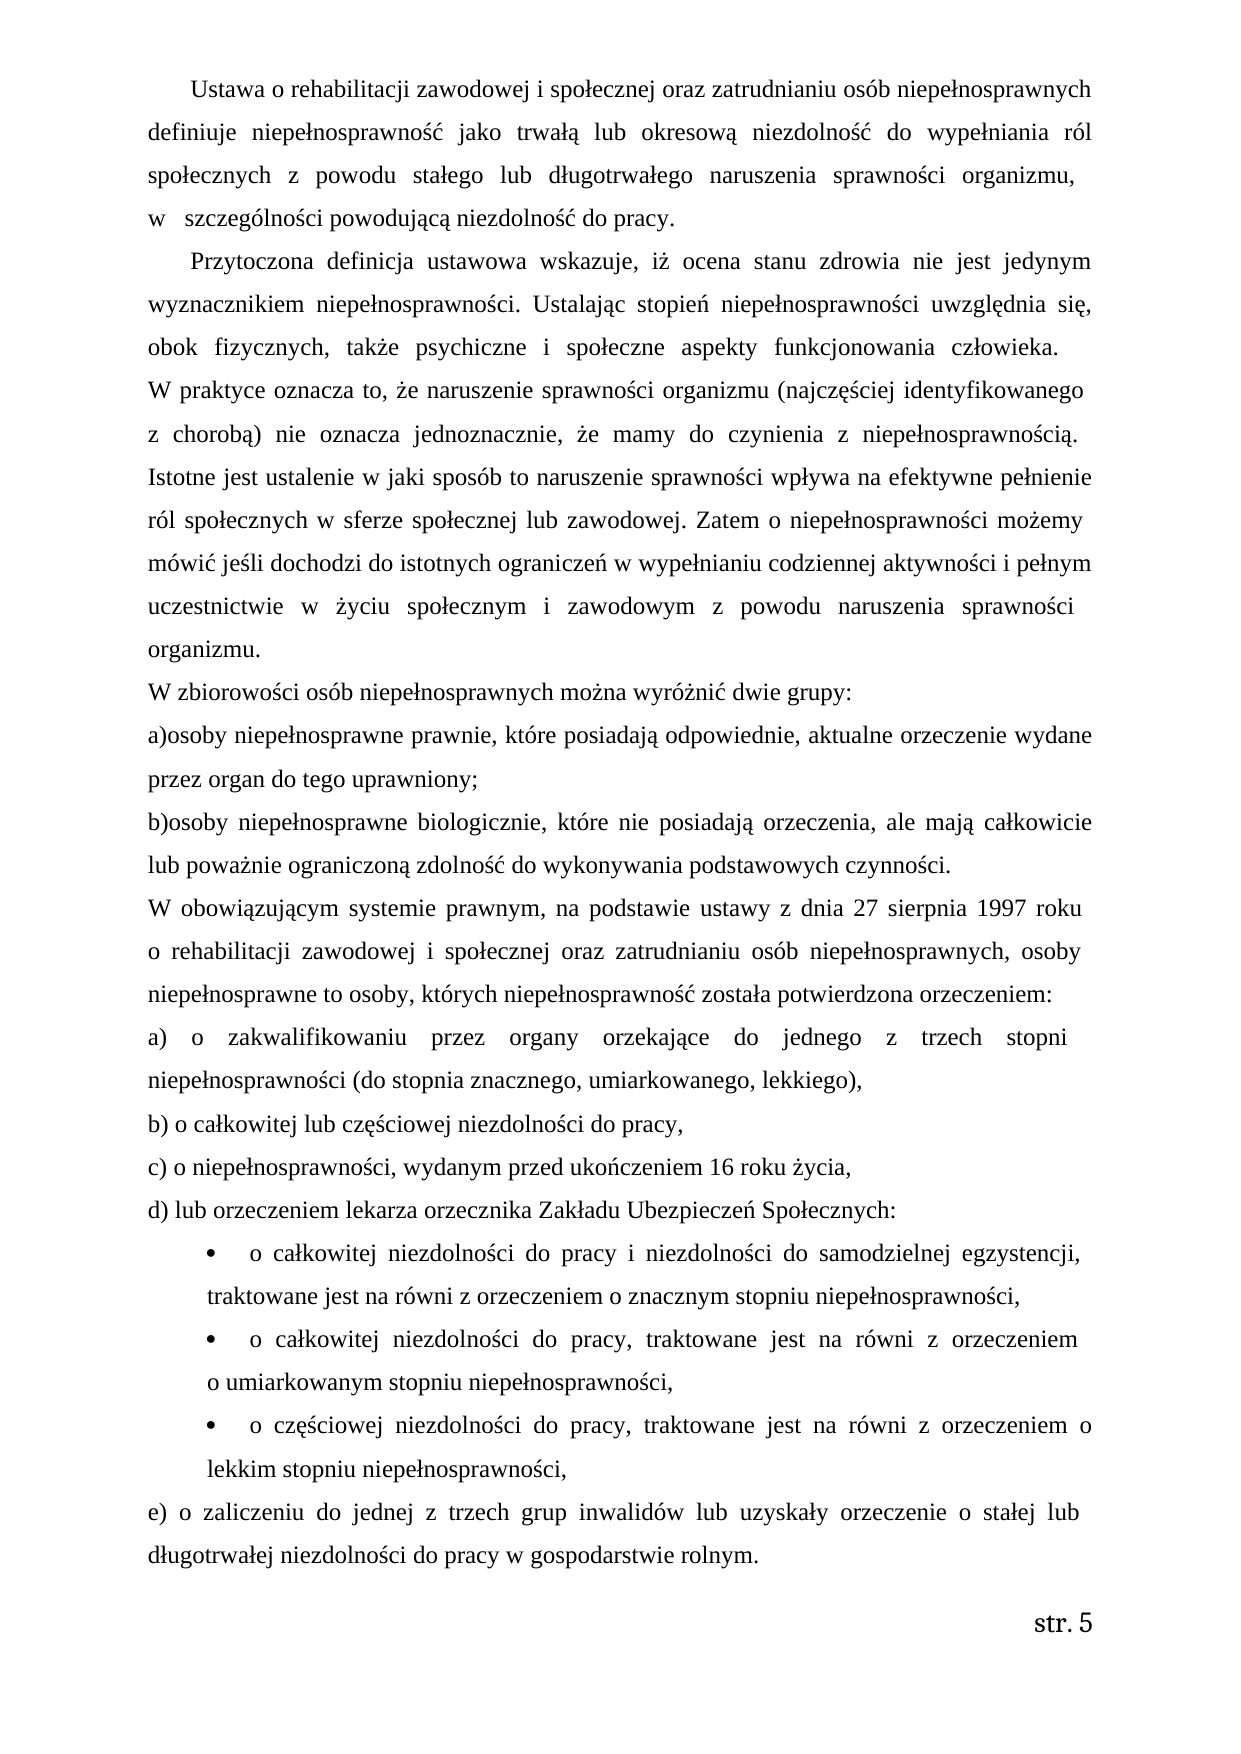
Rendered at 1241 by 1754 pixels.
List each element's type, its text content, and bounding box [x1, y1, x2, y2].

list o całkowitej niezdolności do pracy i niezdolności do samodzielnej egzystencji, traktowane jest na równi z orzeczeniem o znacznym stopniu niepełnosprawności, [207, 1238, 1093, 1310]
text b) o całkowitej lub częściowej niezdolności do pracy, [148, 1109, 1093, 1137]
text W zbiorowości osób niepełnosprawnych można wyróżnić dwie grupy: [148, 677, 1093, 706]
text c) o niepełnosprawności, wydanym przed ukończeniem 16 roku życia, [148, 1152, 1093, 1181]
text d) lub orzeczeniem lekarza orzecznika Zakładu Ubezpieczeń Społecznych: [148, 1195, 1093, 1224]
text W obowiązującym systemie prawnym, na podstawie ustawy z dnia 27 sierpnia 1997 roku o rehabilitacji zawodowej i społecznej oraz zatrudnianiu osób niepełnosprawnych, osoby niepełnosprawne to osoby, których niepełnosprawność została potwierdzona orzeczeniem: [148, 893, 1093, 1008]
list o częściowej niezdolności do pracy, traktowane jest na równi z orzeczeniem o lekkim stopniu niepełnosprawności, [207, 1411, 1093, 1482]
text a)osoby niepełnosprawne prawnie, które posiadają odpowiednie, aktualne orzeczenie wydane przez organ do tego uprawniony; [148, 721, 1093, 792]
text Przytoczona definicja ustawowa wskazuje, iż ocena stanu zdrowia nie jest jedynym wyznacznikiem niepełnosprawności. Ustalając stopień niepełnosprawności uwzględnia się, obok fizycznych, także psychiczne i społeczne aspekty funkcjonowania człowieka. W praktyce oznacza to, że naruszenie sprawności organizmu (najczęściej identyfikowanego z chorobą) nie oznacza jednoznacznie, że mamy do czynienia z niepełnosprawnością. Istotne jest ustalenie w jaki sposób to naruszenie sprawności wpływa na efektywne pełnienie ról społecznych w sferze społecznej lub zawodowej. Zatem o niepełnosprawności możemy mówić jeśli dochodzi do istotnych ograniczeń w wypełnianiu codziennej aktywności i pełnym uczestnictwie w życiu społecznym i zawodowym z powodu naruszenia sprawności organizmu. [148, 246, 1093, 663]
text a) o zakwalifikowaniu przez organy orzekające do jednego z trzech stopni niepełnosprawności (do stopnia znacznego, umiarkowanego, lekkiego), [148, 1022, 1093, 1094]
text b)osoby niepełnosprawne biologicznie, które nie posiadają orzeczenia, ale mają całkowicie lub poważnie ograniczoną zdolność do wykonywania podstawowych czynności. [148, 807, 1093, 879]
text e) o zaliczeniu do jednej z trzech grup inwalidów lub uzyskały orzeczenie o stałej lub długotrwałej niezdolności do pracy w gospodarstwie rolnym. [148, 1497, 1093, 1569]
text Ustawa o rehabilitacji zawodowej i społecznej oraz zatrudnianiu osób niepełnosprawnych definiuje niepełnosprawność jako trwałą lub okresową niezdolność do wypełniania ról społecznych z powodu stałego lub długotrwałego naruszenia sprawności organizmu, w szczególności powodującą niezdolność do pracy. [148, 74, 1093, 232]
list o całkowitej niezdolności do pracy, traktowane jest na równi z orzeczeniem o umiarkowanym stopniu niepełnosprawności, [207, 1324, 1093, 1396]
